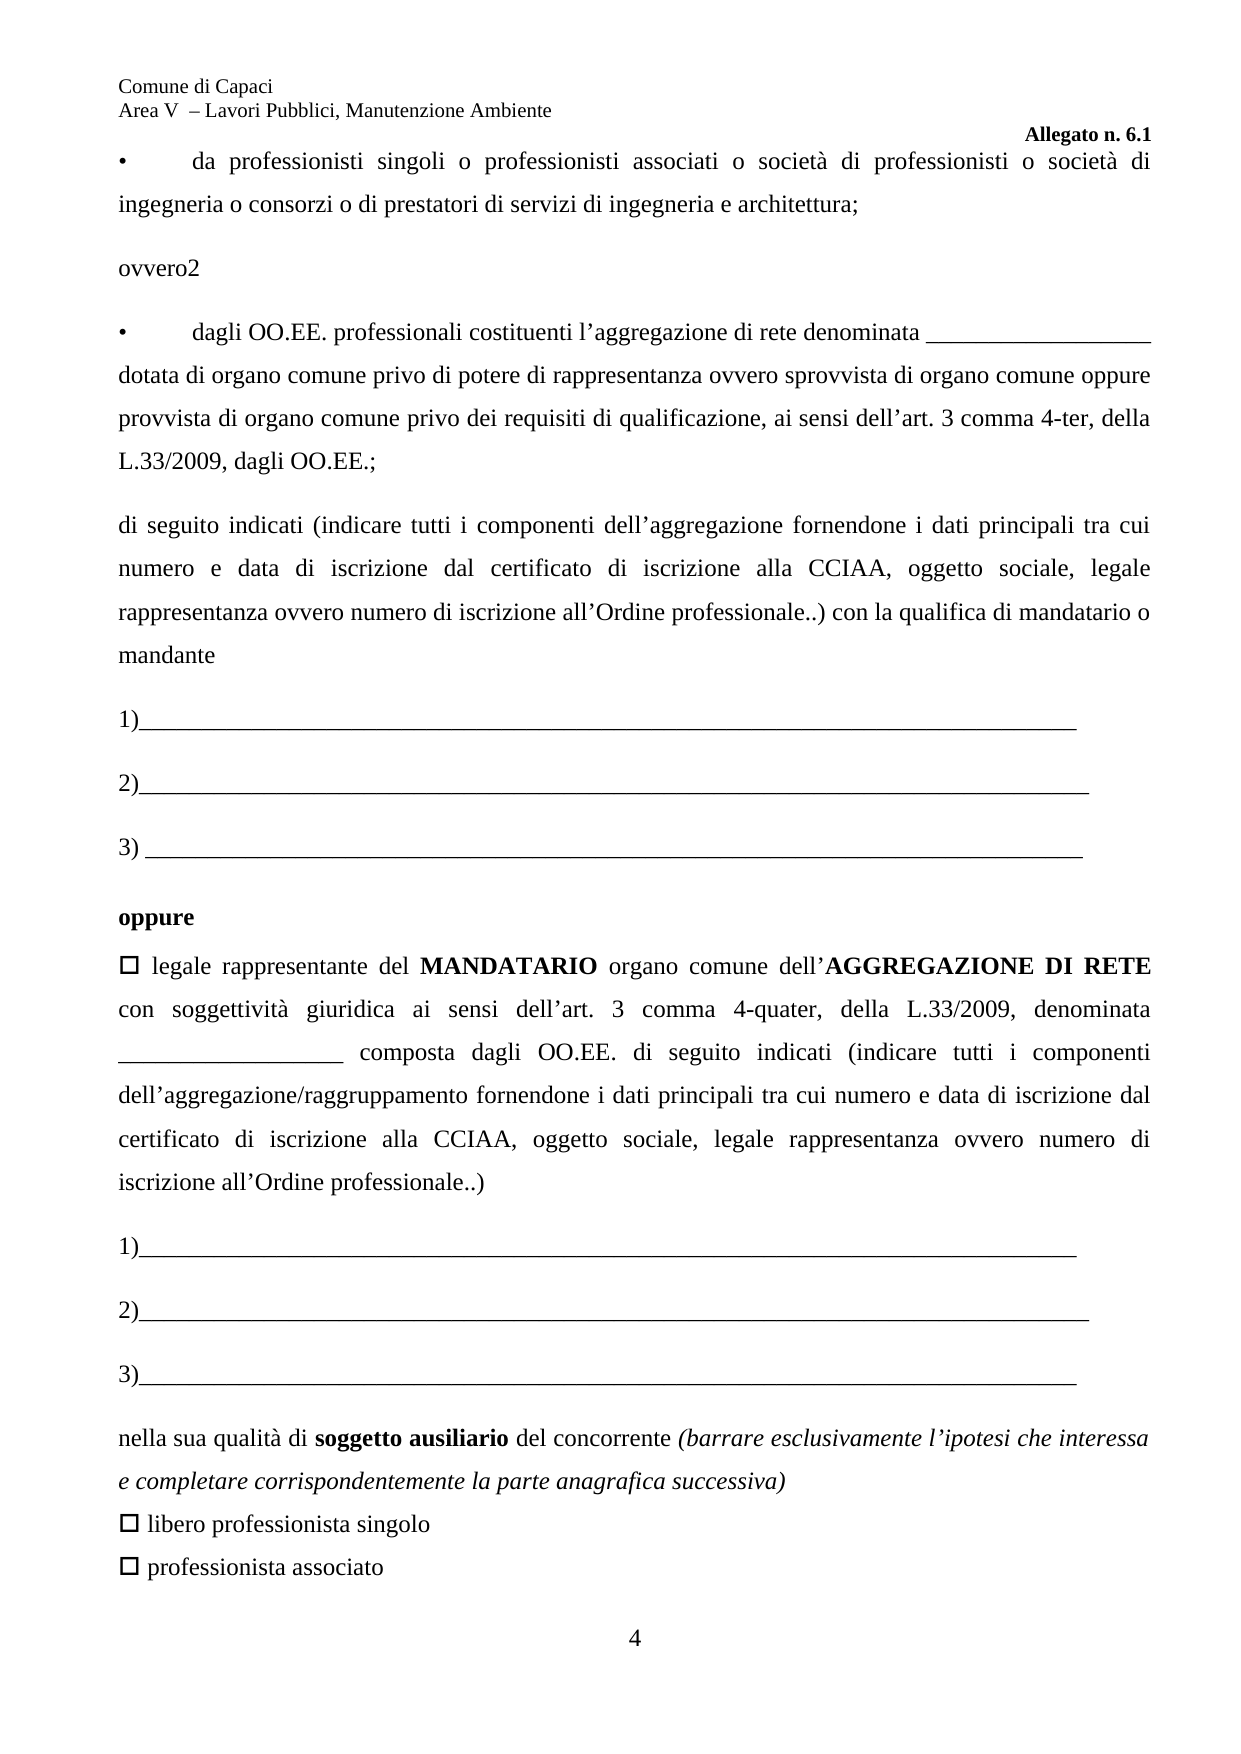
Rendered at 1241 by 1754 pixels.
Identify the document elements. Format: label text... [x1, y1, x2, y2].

text  libero professionista singolo [118, 1509, 1152, 1538]
text ovvero2 [118, 253, 1152, 282]
text oppure [118, 902, 1152, 931]
text 3) ___________________________________________________________________________ [118, 832, 1152, 860]
text  professionista associato [118, 1552, 1152, 1581]
text di seguito indicati (indicare tutti i componenti dell’aggregazione fornendone i dati principali tra cui numero e data di iscrizione dal certificato di iscrizione alla CCIAA, oggetto sociale, legale rappresentanza ovvero numero di iscrizione all’Ordine professionale..) con la qualifica di mandatario o mandante [118, 510, 1152, 668]
text 2)____________________________________________________________________________ [118, 1295, 1152, 1323]
text 1)___________________________________________________________________________ [118, 1231, 1152, 1259]
text • dagli OO.EE. professionali costituenti l’aggregazione di rete denominata __________________ dotata di organo comune privo di potere di rappresentanza ovvero sprovvista di organo comune oppure provvista di organo comune privo dei requisiti di qualificazione, ai sensi dell’art. 3 comma 4-ter, della L.33/2009, dagli OO.EE.; [118, 317, 1152, 475]
text • da professionisti singoli o professionisti associati o società di professionisti o società di ingegneria o consorzi o di prestatori di servizi di ingegneria e architettura; [118, 146, 1152, 218]
text  legale rappresentante del MANDATARIO organo comune dell’AGGREGAZIONE DI RETE con soggettività giuridica ai sensi dell’art. 3 comma 4-quater, della L.33/2009, denominata __________________ composta dagli OO.EE. di seguito indicati (indicare tutti i componenti dell’aggregazione/raggruppamento fornendone i dati principali tra cui numero e data di iscrizione dal certificato di iscrizione alla CCIAA, oggetto sociale, legale rappresentanza ovvero numero di iscrizione all’Ordine professionale..) [118, 951, 1152, 1196]
text 2)____________________________________________________________________________ [118, 768, 1152, 796]
text 1)___________________________________________________________________________ [118, 704, 1152, 732]
text nella sua qualità di soggetto ausiliario del concorrente (barrare esclusivamente l’ipotesi che interessa e completare corrispondentemente la parte anagrafica successiva) [118, 1423, 1152, 1494]
text 3)___________________________________________________________________________ [118, 1359, 1152, 1387]
